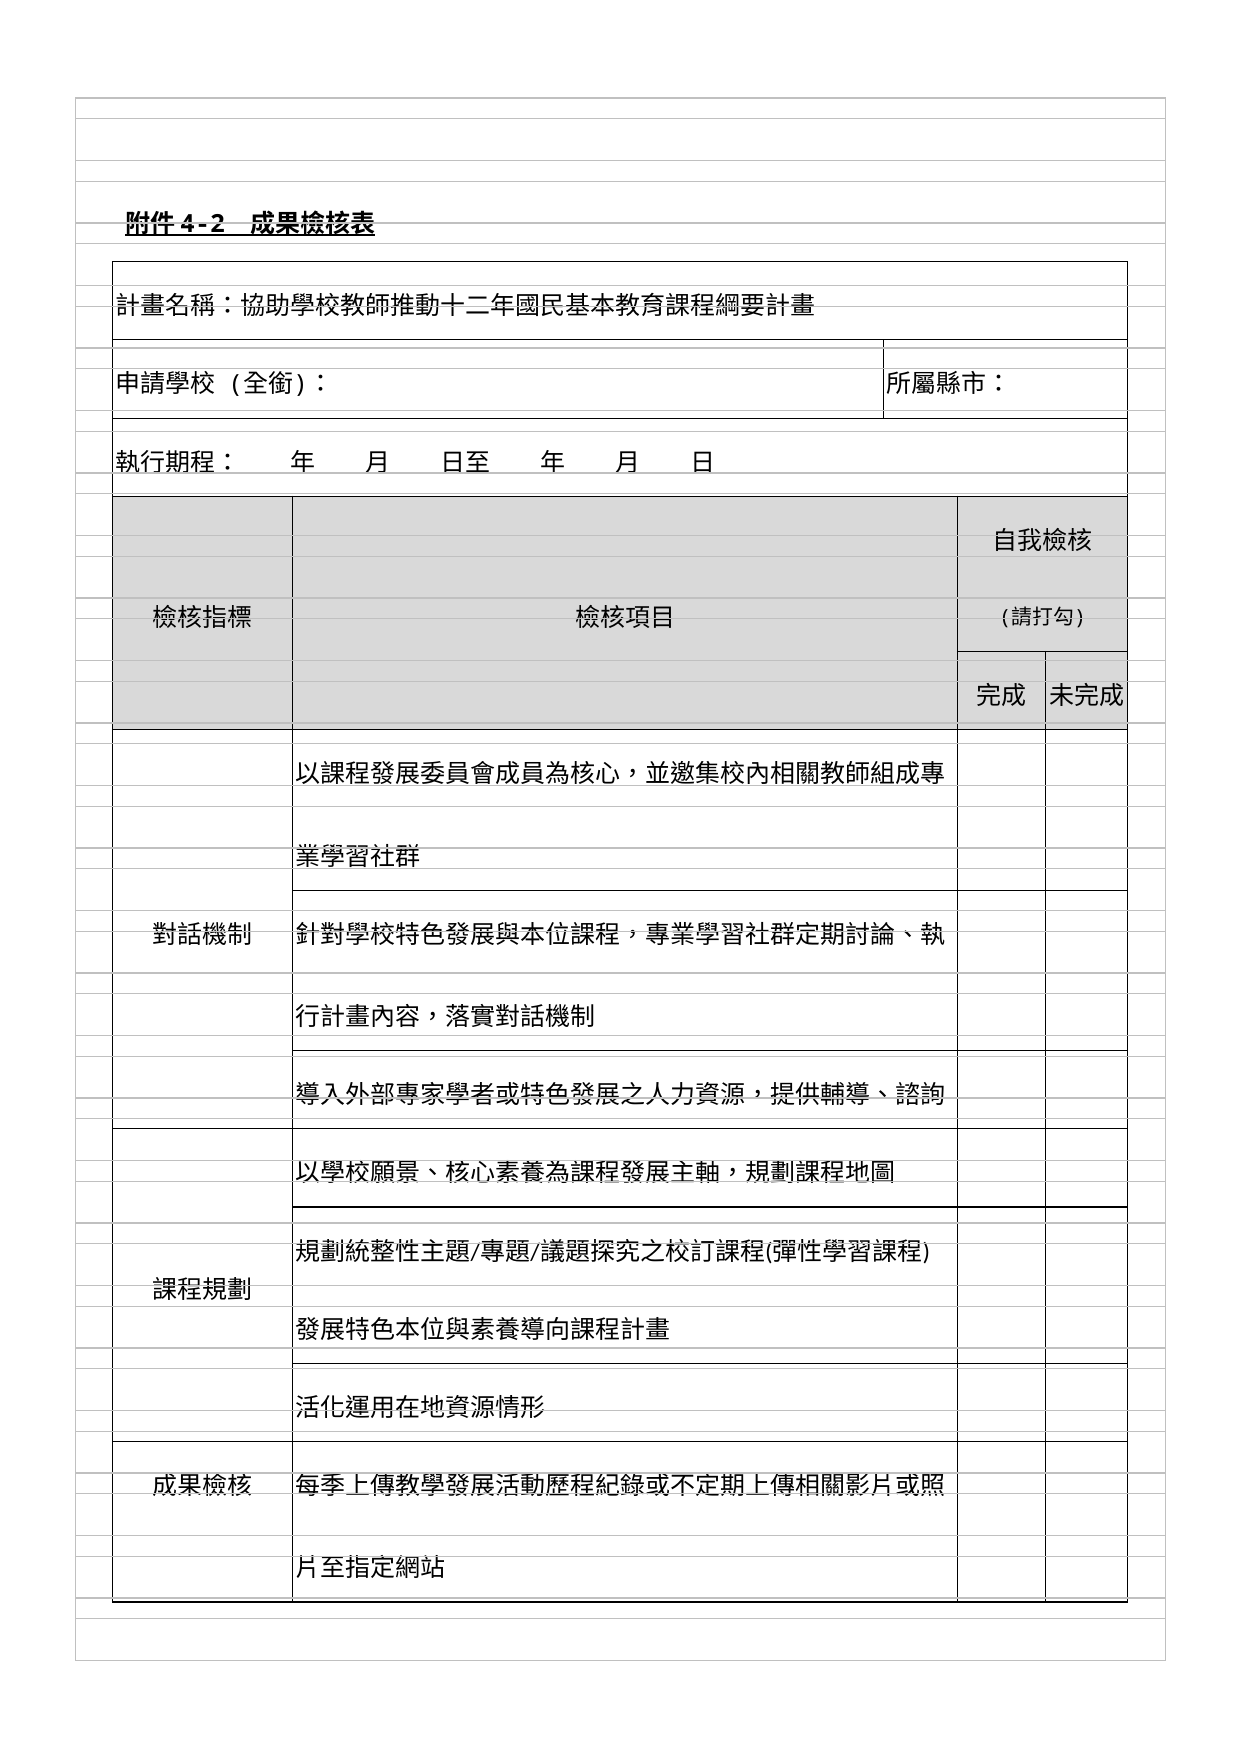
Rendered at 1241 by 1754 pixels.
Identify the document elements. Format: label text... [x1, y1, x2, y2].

table_cell 以學校願景、核心素養為課程發展主軸，規劃課程地圖 [893, 1161, 957, 1181]
table_cell 以學校願景、核心素養為課程發展主軸，規劃課程地圖 [293, 1129, 957, 1160]
table_cell 以學校願景、核心素養為課程發展主軸，規劃課程地圖 [313, 1161, 350, 1181]
table_cell [113, 411, 883, 417]
table_cell [1046, 869, 1127, 889]
table_header 計畫名稱：協助學校教師推動十二年國民基本教育課程綱要計畫 [113, 262, 1127, 285]
table_cell [293, 1349, 957, 1363]
table_cell 檢核項目 [293, 682, 957, 722]
table_cell [1046, 1432, 1127, 1441]
text 附件4-2 成果檢核表 [168, 224, 253, 234]
table_cell 對話機制 [113, 849, 292, 868]
table_cell [958, 1099, 1045, 1118]
table_cell 對話機制 [113, 911, 292, 931]
table_cell 課程規劃 [113, 1182, 292, 1222]
table_cell [958, 994, 1045, 1035]
table_cell [958, 1364, 1045, 1368]
table_cell 課程規劃 [113, 1286, 292, 1306]
table_cell [293, 786, 957, 806]
table_cell 對話機制 [113, 744, 292, 785]
table_cell [293, 1224, 957, 1243]
table_cell 檢核指標 [113, 557, 292, 597]
table_cell 導入外部專家學者或特色發展之人力資源，提供輔導、諮詢 [293, 1119, 957, 1128]
table_cell 自我檢核 (請打勾) [958, 557, 1127, 597]
table_cell [1046, 730, 1127, 743]
table_cell 以學校願景、核心素養為課程發展主軸，規劃課程地圖 [625, 1161, 649, 1181]
table_cell 課程規劃 [113, 1244, 292, 1285]
table_cell 發展特色本位與素養導向課程計畫 [293, 1307, 957, 1347]
table_cell 以學校願景、核心素養為課程發展主軸，規劃課程地圖 [504, 1161, 531, 1181]
table_cell 針對學校特色發展與本位課程，專業學習社群定期討論、執 行計畫內容，落實對話機制 [293, 911, 957, 931]
table_cell 對話機制 [113, 869, 292, 910]
table_cell 每季上傳教學發展活動歷程紀錄或不定期上傳相關影片或照 片至指定網站 [293, 1494, 957, 1535]
table_cell [1046, 1161, 1127, 1181]
table_cell 檢核項目 [293, 661, 957, 681]
text 附件4-2 成果檢核表 [125, 224, 1165, 242]
table_cell 以學校願景、核心素養為課程發展主軸，規劃課程地圖 [602, 1161, 629, 1181]
table_cell [958, 1208, 1045, 1222]
table_cell 業學習社群 [293, 849, 957, 868]
table_cell 執行期程： 年 月 日至 年 月 日 [113, 432, 1127, 472]
table_cell 對話機制 [113, 1099, 292, 1118]
table_cell 成果檢核 [234, 1474, 292, 1493]
table_cell [1046, 652, 1127, 660]
table_cell [958, 891, 1045, 910]
table_cell [1046, 849, 1127, 868]
table_cell 針對學校特色發展與本位課程，專業學習社群定期討論、執 行計畫內容，落實對話機制 [293, 1036, 957, 1050]
table_cell 檢核指標 [113, 497, 292, 535]
table_cell [293, 869, 957, 889]
table_cell [958, 1161, 1045, 1181]
table_cell 每季上傳教學發展活動歷程紀錄或不定期上傳相關影片或照 片至指定網站 [911, 1474, 957, 1493]
table_cell [1046, 744, 1127, 785]
table_cell [293, 1286, 957, 1306]
table_cell [958, 974, 1045, 993]
table_cell [884, 411, 1127, 417]
table_cell [1046, 1307, 1127, 1347]
table_cell [958, 1442, 1045, 1472]
table_cell 申請學校 (全銜)： [113, 369, 883, 410]
table_cell [293, 807, 957, 847]
table_cell [958, 1036, 1045, 1050]
table_cell 以學校願景、核心素養為課程發展主軸，規劃課程地圖 [452, 1161, 507, 1181]
table_cell [1046, 1474, 1127, 1493]
table_cell [958, 807, 1045, 847]
table_cell [1046, 1369, 1127, 1410]
table_cell 自我檢核 (請打勾) [958, 619, 1127, 651]
table_cell 導入外部專家學者或特色發展之人力資源，提供輔導、諮詢 [293, 1051, 957, 1056]
table_cell [1046, 932, 1127, 972]
table_cell [1046, 1129, 1127, 1160]
table_cell 未完成 [1046, 682, 1127, 722]
table_header 計畫名稱：協助學校教師推動十二年國民基本教育課程綱要計畫 [113, 286, 1127, 306]
table_cell [958, 849, 1045, 868]
table_cell [1046, 1557, 1127, 1597]
table_cell [958, 1557, 1045, 1597]
table_cell 檢核項目 [293, 724, 957, 729]
table_cell [958, 1286, 1045, 1306]
table_cell 針對學校特色發展與本位課程，專業學習社群定期討論、執 行計畫內容，落實對話機制 [293, 891, 957, 910]
table_cell [1046, 1224, 1127, 1243]
table_cell 每季上傳教學發展活動歷程紀錄或不定期上傳相關影片或照 片至指定網站 [661, 1474, 724, 1493]
table_cell [1046, 1286, 1127, 1306]
table_cell [958, 1349, 1045, 1363]
table_cell 對話機制 [113, 974, 292, 993]
table_cell [958, 1051, 1045, 1056]
table_cell 以學校願景、核心素養為課程發展主軸，規劃課程地圖 [293, 1182, 957, 1206]
table_cell [958, 1182, 1045, 1206]
table_cell [1046, 1244, 1127, 1284]
table_cell 成果檢核 [191, 1474, 206, 1493]
table_cell [1046, 1349, 1127, 1363]
table_cell 以學校願景、核心素養為課程發展主軸，規劃課程地圖 [765, 1161, 791, 1181]
table_cell 規劃統整性主題/專題/議題探究之校訂課程(彈性學習課程) [293, 1244, 957, 1284]
table_cell [958, 652, 1045, 660]
table_cell 課程規劃 [113, 1411, 292, 1431]
table_cell [1046, 1536, 1127, 1556]
table_cell 每季上傳教學發展活動歷程紀錄或不定期上傳相關影片或照 片至指定網站 [293, 1442, 957, 1472]
table_cell 針對學校特色發展與本位課程，專業學習社群定期討論、執 行計畫內容，落實對話機制 [293, 994, 957, 1035]
table_cell 活化運用在地資源情形 [293, 1369, 957, 1410]
table_cell [1046, 724, 1127, 729]
table_cell 自我檢核 (請打勾) [958, 497, 1127, 535]
table_cell [884, 340, 1127, 347]
table_cell 對話機制 [113, 1036, 292, 1056]
table_cell [1046, 994, 1127, 1035]
table_cell [113, 340, 883, 347]
table_cell [1046, 974, 1127, 993]
table_cell 對話機制 [113, 1057, 292, 1097]
table_cell 對話機制 [113, 932, 292, 972]
table_cell 檢核項目 [293, 497, 957, 535]
table_cell 檢核指標 [113, 724, 292, 729]
table_cell [1046, 911, 1127, 931]
table_cell [1046, 1364, 1127, 1368]
table_cell [958, 1224, 1045, 1243]
table_cell 對話機制 [113, 807, 292, 847]
table_cell [1046, 1182, 1127, 1206]
table_cell 成果檢核 [113, 1474, 166, 1493]
table_cell [958, 1129, 1045, 1160]
table_cell [958, 932, 1045, 972]
table_cell 檢核指標 [113, 661, 292, 681]
table_cell [958, 1244, 1045, 1284]
table_cell 課程規劃 [113, 1307, 292, 1347]
table_cell [884, 349, 1127, 368]
table_cell 對話機制 [113, 730, 292, 743]
table_header 計畫名稱：協助學校教師推動十二年國民基本教育課程綱要計畫 [113, 307, 1127, 339]
table_cell 以學校願景、核心素養為課程發展主軸，規劃課程地圖 [533, 1161, 566, 1181]
table_cell [1046, 1051, 1127, 1056]
table_cell [958, 1057, 1045, 1097]
table_cell [1046, 1036, 1127, 1050]
table_cell [958, 1474, 1045, 1493]
table_cell [958, 1369, 1045, 1410]
table_cell 完成 [958, 682, 1045, 722]
table_cell 活化運用在地資源情形 [293, 1432, 957, 1441]
table_cell 每季上傳教學發展活動歷程紀錄或不定期上傳相關影片或照 片至指定網站 [293, 1474, 356, 1493]
table_cell 課程規劃 [113, 1369, 292, 1410]
table_cell 導入外部專家學者或特色發展之人力資源，提供輔導、諮詢 [293, 1057, 957, 1097]
table_cell 導入外部專家學者或特色發展之人力資源，提供輔導、諮詢 [293, 1099, 957, 1118]
table_cell 以學校願景、核心素養為課程發展主軸，規劃課程地圖 [558, 1161, 586, 1181]
table_cell [1046, 807, 1127, 847]
text 附件4-2 成果檢核表 [125, 182, 1165, 222]
table_cell 每季上傳教學發展活動歷程紀錄或不定期上傳相關影片或照 片至指定網站 [293, 1536, 957, 1556]
table_cell 檢核指標 [113, 599, 292, 618]
table_cell 自我檢核 (請打勾) [958, 599, 1127, 618]
table_cell 自我檢核 (請打勾) [958, 536, 1127, 556]
table_cell [958, 1536, 1045, 1556]
table_cell 課程規劃 [113, 1161, 292, 1181]
table_cell 檢核項目 [293, 619, 957, 660]
table_cell [958, 1432, 1045, 1441]
table_cell 成果檢核 [208, 1474, 232, 1493]
table_cell 檢核指標 [113, 682, 292, 722]
table_cell 每季上傳教學發展活動歷程紀錄或不定期上傳相關影片或照 片至指定網站 [293, 1557, 957, 1597]
table_cell 成果檢核 [113, 1442, 292, 1472]
table_cell 檢核指標 [113, 619, 292, 660]
table_cell [958, 786, 1045, 806]
table_cell [1046, 1057, 1127, 1097]
table_cell 對話機制 [113, 786, 292, 806]
table_cell [113, 474, 1127, 493]
table_cell 以學校願景、核心素養為課程發展主軸，規劃課程地圖 [379, 1161, 450, 1181]
table_cell 檢核指標 [113, 536, 292, 556]
table_cell [1046, 1411, 1127, 1431]
table_cell [1046, 1208, 1127, 1222]
table_cell 以課程發展委員會成員為核心，並邀集校內相關教師組成專 [293, 744, 957, 785]
table_cell [958, 724, 1045, 729]
table_cell [113, 419, 1127, 431]
table_cell 以學校願景、核心素養為課程發展主軸，規劃課程地圖 [827, 1161, 861, 1181]
table_cell 對話機制 [113, 1119, 292, 1128]
table_cell [958, 730, 1045, 743]
table_cell [293, 1208, 957, 1222]
table_cell 課程規劃 [113, 1129, 292, 1160]
table_cell [1046, 891, 1127, 910]
table_cell 成果檢核 [168, 1474, 189, 1493]
table_cell 檢核項目 [293, 557, 957, 597]
table_cell [1046, 1119, 1127, 1128]
table_cell 成果檢核 [113, 1536, 292, 1556]
table_cell [1046, 1442, 1127, 1472]
table_cell [958, 869, 1045, 889]
table_cell 以學校願景、核心素養為課程發展主軸，規劃課程地圖 [714, 1161, 750, 1181]
table_cell 課程規劃 [113, 1349, 292, 1368]
table_cell 針對學校特色發展與本位課程，專業學習社群定期討論、執 行計畫內容，落實對話機制 [293, 932, 957, 972]
table_cell 活化運用在地資源情形 [293, 1411, 957, 1431]
table_cell [958, 661, 1045, 681]
table_cell [958, 1307, 1045, 1347]
table_cell [1046, 661, 1127, 681]
table_cell 所屬縣市： [884, 369, 1127, 410]
table_cell [113, 349, 883, 368]
table_cell [958, 1411, 1045, 1431]
table_cell [958, 1494, 1045, 1535]
table_cell [958, 1119, 1045, 1128]
table_cell 每季上傳教學發展活動歷程紀錄或不定期上傳相關影片或照 片至指定網站 [412, 1474, 454, 1493]
table_cell [958, 911, 1045, 931]
table_cell 成果檢核 [113, 1494, 292, 1535]
table_cell 對話機制 [113, 994, 292, 1035]
table_cell 檢核項目 [293, 599, 957, 618]
table_cell [958, 744, 1045, 785]
table_cell [1046, 1099, 1127, 1118]
table_cell 成果檢核 [156, 1479, 168, 1493]
table_cell [293, 730, 957, 743]
table_cell 檢核項目 [293, 536, 957, 556]
table_cell 課程規劃 [113, 1224, 292, 1243]
table_cell [1046, 1494, 1127, 1535]
table_cell 課程規劃 [113, 1432, 292, 1441]
table_cell [1046, 786, 1127, 806]
table_cell 針對學校特色發展與本位課程，專業學習社群定期討論、執 行計畫內容，落實對話機制 [293, 974, 957, 993]
table_cell 成果檢核 [113, 1557, 292, 1597]
table_cell 活化運用在地資源情形 [293, 1364, 957, 1368]
